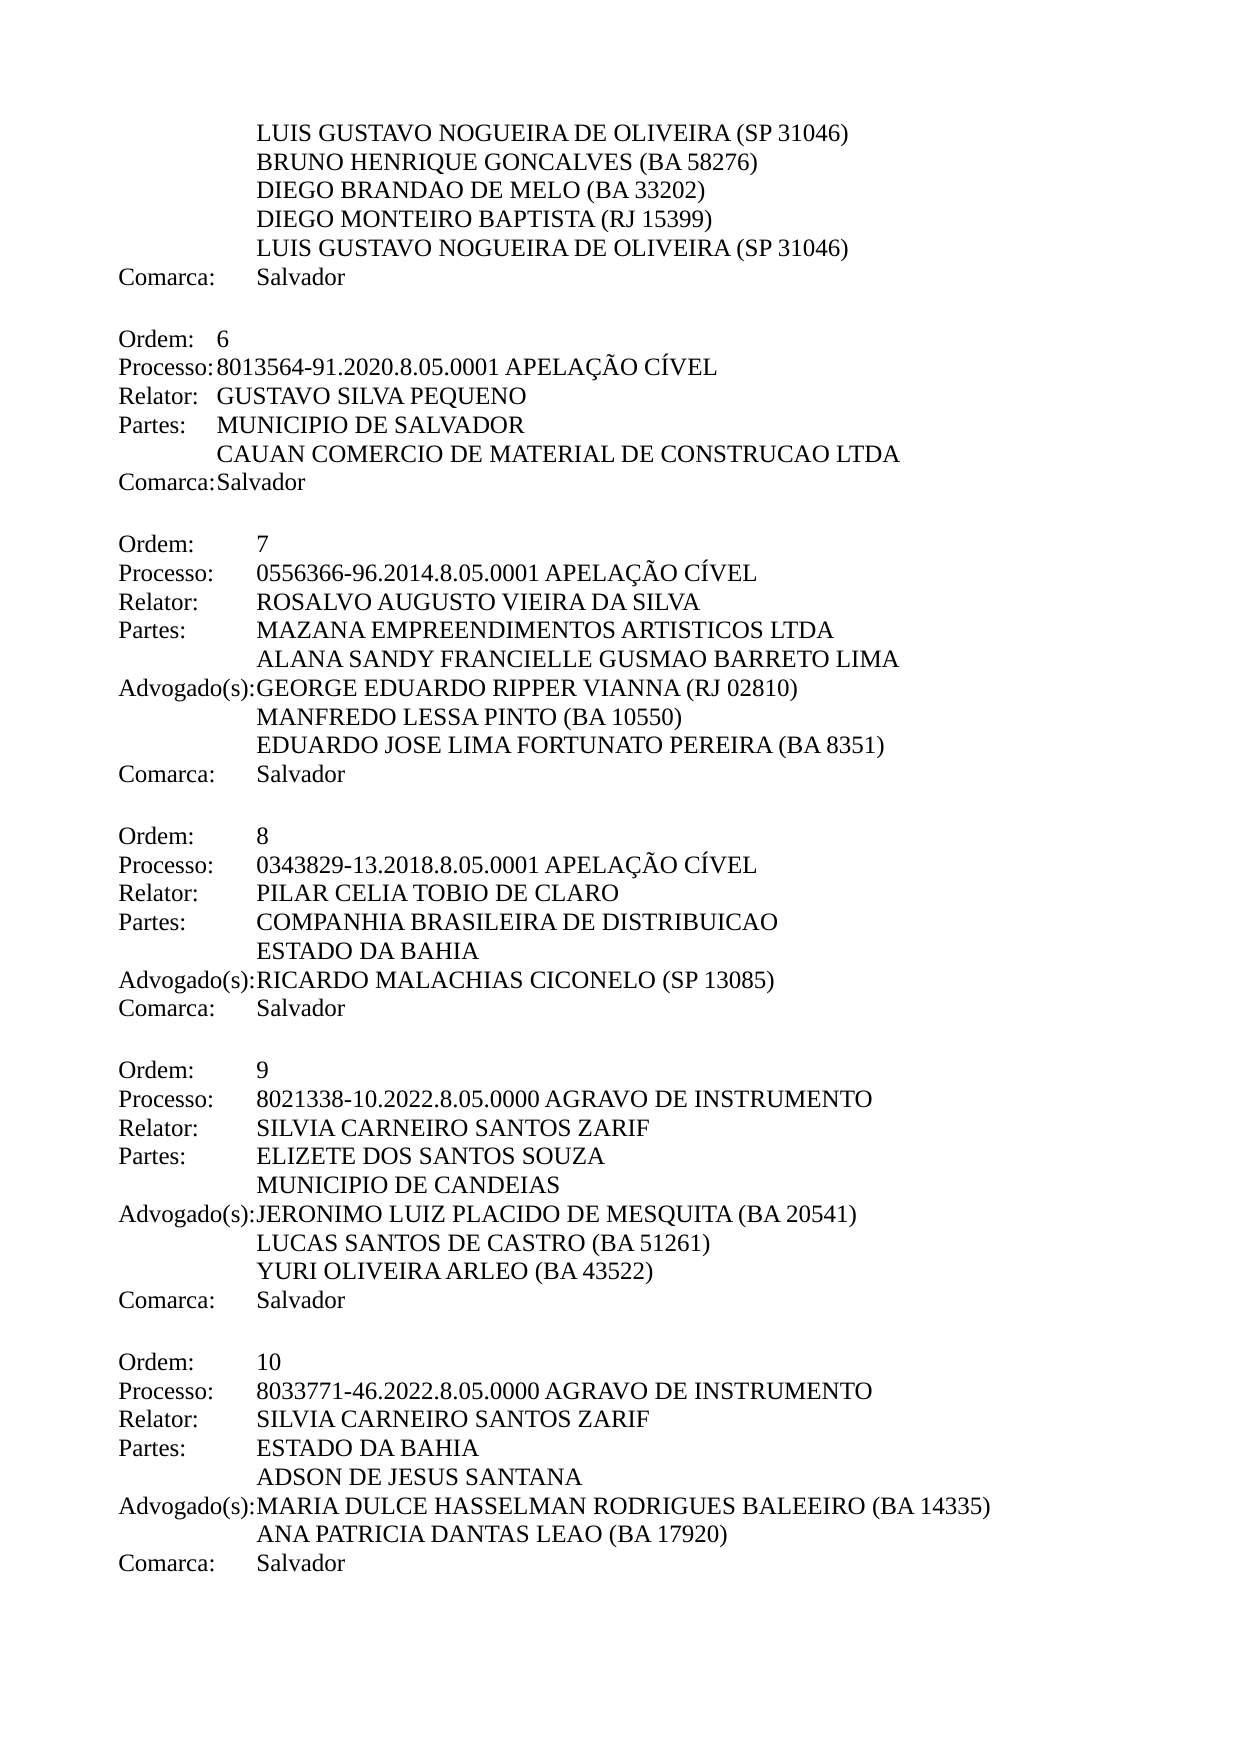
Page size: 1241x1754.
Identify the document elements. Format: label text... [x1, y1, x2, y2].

table_cell Relator: [118, 1405, 256, 1433]
table_header Ordem: [118, 324, 216, 352]
table_cell MARIA DULCE HASSELMAN RODRIGUES BALEEIRO (BA 14335) [256, 1491, 997, 1519]
table_cell Partes: [118, 907, 256, 936]
table_cell Processo: [118, 353, 216, 381]
table_cell 0556366-96.2014.8.05.0001 APELAÇÃO CÍVEL [256, 558, 907, 587]
table_cell [118, 702, 256, 730]
table_cell LUIS GUSTAVO NOGUEIRA DE OLIVEIRA (SP 31046) [256, 118, 856, 147]
table_cell MAZANA EMPREENDIMENTOS ARTISTICOS LTDA [256, 615, 907, 644]
table_cell [118, 118, 256, 147]
table_cell ROSALVO AUGUSTO VIEIRA DA SILVA [256, 587, 907, 615]
table_cell Relator: [118, 587, 256, 615]
table_cell GUSTAVO SILVA PEQUENO [216, 381, 907, 410]
table_cell [118, 1520, 256, 1548]
table_cell LUCAS SANTOS DE CASTRO (BA 51261) [256, 1228, 877, 1256]
table_cell BRUNO HENRIQUE GONCALVES (BA 58276) [256, 147, 856, 176]
table_cell COMPANHIA BRASILEIRA DE DISTRIBUICAO [256, 907, 785, 936]
table_cell SILVIA CARNEIRO SANTOS ZARIF [256, 1113, 877, 1141]
table_cell Advogado(s): [118, 1199, 256, 1228]
table_cell Comarca: [118, 994, 256, 1022]
table_cell GEORGE EDUARDO RIPPER VIANNA (RJ 02810) [256, 673, 907, 702]
table_cell [118, 644, 256, 673]
table_cell Advogado(s): [118, 1491, 256, 1519]
table_cell Relator: [118, 1113, 256, 1141]
table_cell MUNICIPIO DE CANDEIAS [256, 1170, 877, 1199]
table_cell Processo: [118, 850, 256, 878]
table_cell [118, 1170, 256, 1199]
table_cell Salvador [256, 262, 856, 291]
table_cell [118, 176, 256, 204]
table_header 6 [216, 324, 907, 352]
table_cell DIEGO BRANDAO DE MELO (BA 33202) [256, 176, 856, 204]
table_cell 8033771-46.2022.8.05.0000 AGRAVO DE INSTRUMENTO [256, 1376, 997, 1404]
table_cell Partes: [118, 1433, 256, 1462]
table_cell JERONIMO LUIZ PLACIDO DE MESQUITA (BA 20541) [256, 1199, 877, 1228]
table_cell SILVIA CARNEIRO SANTOS ZARIF [256, 1405, 997, 1433]
table_cell LUIS GUSTAVO NOGUEIRA DE OLIVEIRA (SP 31046) [256, 233, 856, 262]
table_cell Relator: [118, 381, 216, 410]
table_cell Salvador [256, 994, 785, 1022]
table_cell [118, 1256, 256, 1285]
table_cell 8013564-91.2020.8.05.0001 APELAÇÃO CÍVEL [216, 353, 907, 381]
table_cell [118, 730, 256, 759]
table_cell Salvador [256, 1285, 877, 1314]
table_cell Processo: [118, 558, 256, 587]
table_cell Partes: [118, 615, 256, 644]
table_cell DIEGO MONTEIRO BAPTISTA (RJ 15399) [256, 204, 856, 233]
table_cell Comarca: [118, 1548, 256, 1577]
table_header Ordem: [118, 1055, 256, 1084]
table_cell Advogado(s): [118, 965, 256, 993]
table_cell Salvador [256, 759, 907, 788]
table_cell [118, 1462, 256, 1491]
table_cell [118, 1228, 256, 1256]
table_cell RICARDO MALACHIAS CICONELO (SP 13085) [256, 965, 785, 993]
table_cell 8021338-10.2022.8.05.0000 AGRAVO DE INSTRUMENTO [256, 1084, 877, 1113]
table_cell [118, 233, 256, 262]
table_header 10 [256, 1347, 997, 1376]
table_cell Salvador [256, 1548, 997, 1577]
table_cell ESTADO DA BAHIA [256, 936, 785, 965]
table_cell Processo: [118, 1084, 256, 1113]
table_header 9 [256, 1055, 877, 1084]
table_cell Relator: [118, 879, 256, 907]
table_cell ELIZETE DOS SANTOS SOUZA [256, 1141, 877, 1170]
table_header Ordem: [118, 821, 256, 850]
table_cell Advogado(s): [118, 673, 256, 702]
table_cell Processo: [118, 1376, 256, 1404]
table_cell Comarca: [118, 468, 216, 496]
table_cell Comarca: [118, 759, 256, 788]
table_cell [118, 147, 256, 176]
table_cell Salvador [216, 468, 907, 496]
table_header 7 [256, 529, 907, 558]
table_header 8 [256, 821, 785, 850]
table_cell Comarca: [118, 1285, 256, 1314]
table_cell PILAR CELIA TOBIO DE CLARO [256, 879, 785, 907]
table_cell Partes: [118, 410, 216, 439]
table_cell ALANA SANDY FRANCIELLE GUSMAO BARRETO LIMA [256, 644, 907, 673]
table_cell 0343829-13.2018.8.05.0001 APELAÇÃO CÍVEL [256, 850, 785, 878]
table_header Ordem: [118, 529, 256, 558]
table_cell MUNICIPIO DE SALVADOR [216, 410, 907, 439]
table_cell ESTADO DA BAHIA [256, 1433, 997, 1462]
table_cell [118, 439, 216, 467]
table_cell EDUARDO JOSE LIMA FORTUNATO PEREIRA (BA 8351) [256, 730, 907, 759]
table_cell MANFREDO LESSA PINTO (BA 10550) [256, 702, 907, 730]
table_header Ordem: [118, 1347, 256, 1376]
table_cell Comarca: [118, 262, 256, 291]
table_cell [118, 936, 256, 965]
table_cell CAUAN COMERCIO DE MATERIAL DE CONSTRUCAO LTDA [216, 439, 907, 467]
table_cell ADSON DE JESUS SANTANA [256, 1462, 997, 1491]
table_cell YURI OLIVEIRA ARLEO (BA 43522) [256, 1256, 877, 1285]
table_cell ANA PATRICIA DANTAS LEAO (BA 17920) [256, 1520, 997, 1548]
table_cell Partes: [118, 1141, 256, 1170]
table_cell [118, 204, 256, 233]
